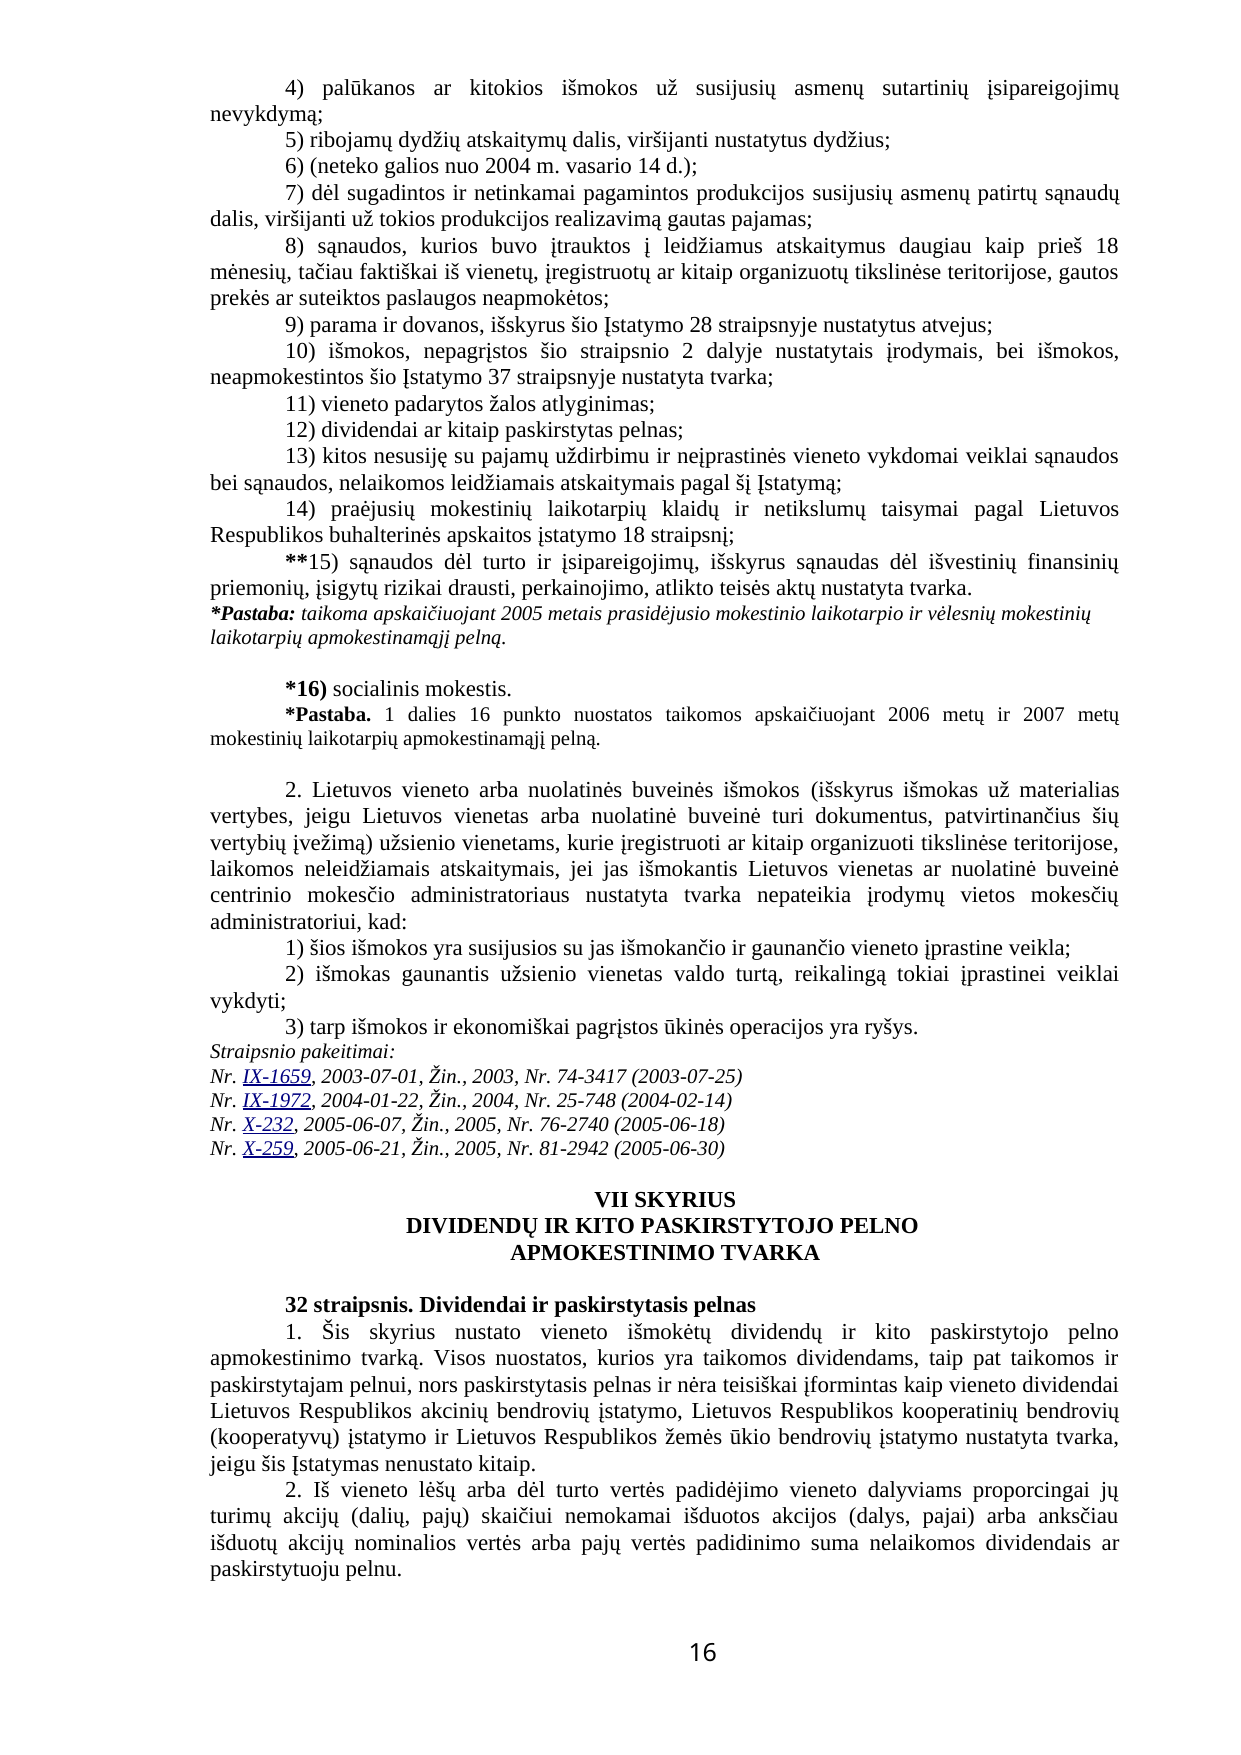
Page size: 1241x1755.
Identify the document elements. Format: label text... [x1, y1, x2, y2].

text Straipsnio pakeitimai: [210, 1039, 1120, 1063]
text 2) išmokas gaunantis užsienio vienetas valdo turtą, reikalingą tokiai įprastinei veiklai vykdyti; [210, 960, 1120, 1013]
text 1) šios išmokos yra susijusios su jas išmokančio ir gaunančio vieneto įprastine veikla; [210, 934, 1120, 960]
text 14) praėjusių mokestinių laikotarpių klaidų ir netikslumų taisymai pagal Lietuvos Respublikos buhalterinės apskaitos įstatymo 18 straipsnį; [210, 495, 1120, 548]
text 32 straipsnis. Dividendai ir paskirstytasis pelnas [210, 1292, 1120, 1318]
text Nr. IX-1659, 2003-07-01, Žin., 2003, Nr. 74-3417 (2003-07-25) [210, 1063, 1120, 1088]
text 2. Lietuvos vieneto arba nuolatinės buveinės išmokos (išskyrus išmokas už materialias vertybes, jeigu Lietuvos vienetas arba nuolatinė buveinė turi dokumentus, patvirtinančius šių vertybių įvežimą) užsienio vienetams, kurie įregistruoti ar kitaip organizuoti tikslinėse teritorijose, laikomos neleidžiamais atskaitymais, jei jas išmokantis Lietuvos vienetas ar nuolatinė buveinė centrinio mokesčio administratoriaus nustatyta tvarka nepateikia įrodymų vietos mokesčių administratoriui, kad: [210, 776, 1120, 934]
text *16) socialinis mokestis. [210, 675, 1120, 701]
text DIVIDENDŲ IR KITO PASKIRSTYTOJO PELNO APMOKESTINIMO TVARKA [210, 1212, 1120, 1265]
text Nr. X-232, 2005-06-07, Žin., 2005, Nr. 76-2740 (2005-06-18) [210, 1112, 1120, 1136]
text *Pastaba: taikoma apskaičiuojant 2005 metais prasidėjusio mokestinio laikotarpio ir vėlesnių mokestinių laikotarpių apmokestinamąjį pelną. [210, 601, 1120, 649]
text 5) ribojamų dydžių atskaitymų dalis, viršijanti nustatytus dydžius; [210, 126, 1120, 153]
text 6) (neteko galios nuo 2004 m. vasario 14 d.); [210, 153, 1120, 179]
text Nr. X-259, 2005-06-21, Žin., 2005, Nr. 81-2942 (2005-06-30) [210, 1136, 1120, 1160]
text 8) sąnaudos, kurios buvo įtrauktos į leidžiamus atskaitymus daugiau kaip prieš 18 mėnesių, tačiau faktiškai iš vienetų, įregistruotų ar kitaip organizuotų tikslinėse teritorijose, gautos prekės ar suteiktos paslaugos neapmokėtos; [210, 232, 1120, 311]
text *Pastaba. 1 dalies 16 punkto nuostatos taikomos apskaičiuojant 2006 metų ir 2007 metų mokestinių laikotarpių apmokestinamąjį pelną. [210, 701, 1120, 749]
text 1. Šis skyrius nustato vieneto išmokėtų dividendų ir kito paskirstytojo pelno apmokestinimo tvarką. Visos nuostatos, kurios yra taikomos dividendams, taip pat taikomos ir paskirstytajam pelnui, nors paskirstytasis pelnas ir nėra teisiškai įformintas kaip vieneto dividendai Lietuvos Respublikos akcinių bendrovių įstatymo, Lietuvos Respublikos kooperatinių bendrovių (kooperatyvų) įstatymo ir Lietuvos Respublikos žemės ūkio bendrovių įstatymo nustatyta tvarka, jeigu šis Įstatymas nenustato kitaip. [210, 1318, 1120, 1476]
text 2. Iš vieneto lėšų arba dėl turto vertės padidėjimo vieneto dalyviams proporcingai jų turimų akcijų (dalių, pajų) skaičiui nemokamai išduotos akcijos (dalys, pajai) arba anksčiau išduotų akcijų nominalios vertės arba pajų vertės padidinimo suma nelaikomos dividendais ar paskirstytuoju pelnu. [210, 1476, 1120, 1581]
text 3) tarp išmokos ir ekonomiškai pagrįstos ūkinės operacijos yra ryšys. [210, 1013, 1120, 1039]
text 10) išmokos, nepagrįstos šio straipsnio 2 dalyje nustatytais įrodymais, bei išmokos, neapmokestintos šio Įstatymo 37 straipsnyje nustatyta tvarka; [210, 337, 1120, 390]
text 7) dėl sugadintos ir netinkamai pagamintos produkcijos susijusių asmenų patirtų sąnaudų dalis, viršijanti už tokios produkcijos realizavimą gautas pajamas; [210, 179, 1120, 232]
text 11) vieneto padarytos žalos atlyginimas; [210, 390, 1120, 416]
text 13) kitos nesusiję su pajamų uždirbimu ir neįprastinės vieneto vykdomai veiklai sąnaudos bei sąnaudos, nelaikomos leidžiamais atskaitymais pagal šį Įstatymą; [210, 442, 1120, 495]
text Nr. IX-1972, 2004-01-22, Žin., 2004, Nr. 25-748 (2004-02-14) [210, 1088, 1120, 1112]
text VII SKYRIUS [210, 1186, 1120, 1212]
text 12) dividendai ar kitaip paskirstytas pelnas; [210, 416, 1120, 442]
text **15) sąnaudos dėl turto ir įsipareigojimų, išskyrus sąnaudas dėl išvestinių finansinių priemonių, įsigytų rizikai drausti, perkainojimo, atlikto teisės aktų nustatyta tvarka. [210, 548, 1120, 601]
text 4) palūkanos ar kitokios išmokos už susijusių asmenų sutartinių įsipareigojimų nevykdymą; [210, 73, 1120, 126]
text 9) parama ir dovanos, išskyrus šio Įstatymo 28 straipsnyje nustatytus atvejus; [210, 311, 1120, 337]
